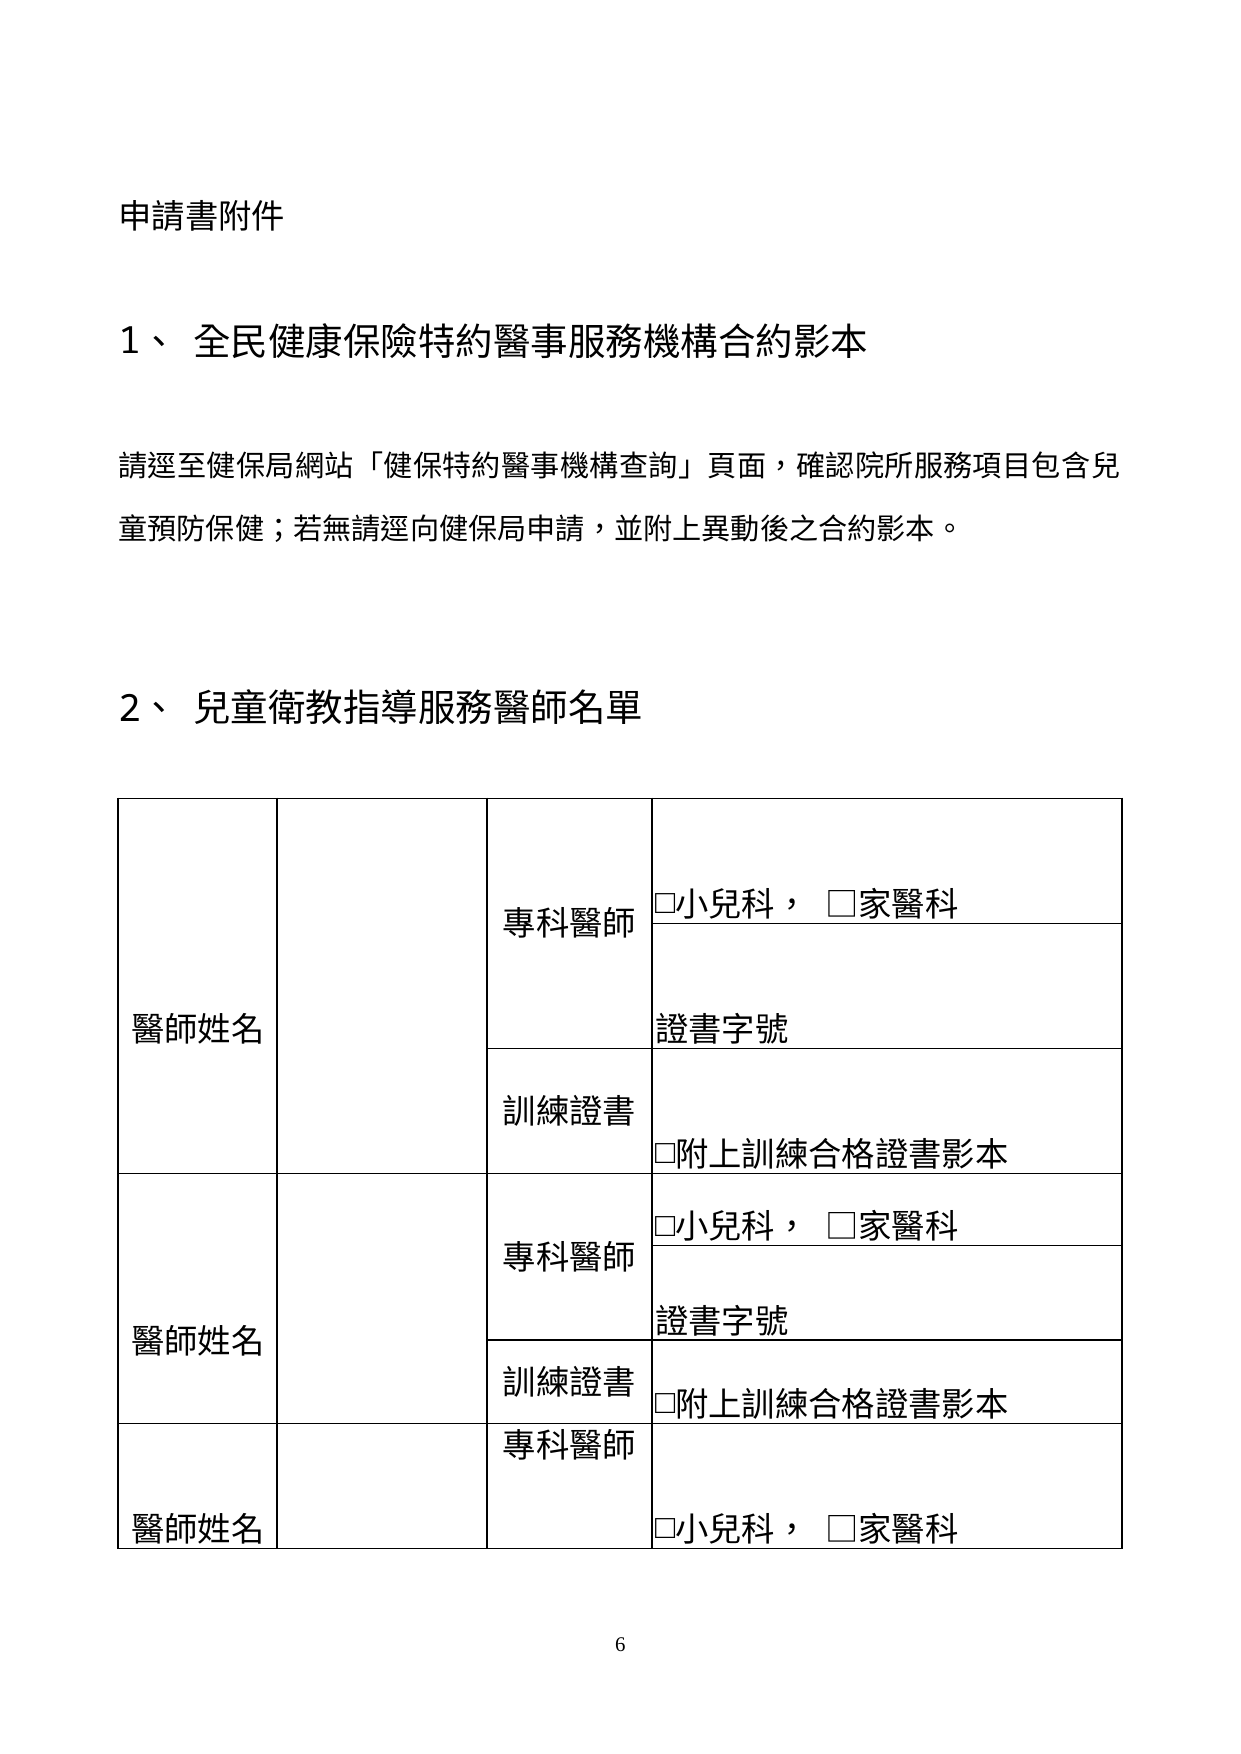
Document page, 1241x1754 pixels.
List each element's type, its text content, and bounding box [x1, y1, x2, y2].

text 請逕至健保局網站「健保特約醫事機構查詢」頁面，確認院所服務項目包含兒童預防保健；若無請逕向健保局申請，並附上異動後之合約影本。 [118, 422, 1122, 547]
table_cell 證書字號 [653, 1246, 1121, 1339]
table_header 專科醫師 [488, 799, 651, 1047]
table_cell 專科醫師 [488, 1424, 651, 1547]
table_cell □小兒科， □家醫科 [653, 1174, 1121, 1245]
table_cell 專科醫師 [488, 1174, 651, 1339]
table_cell 訓練證書 [488, 1341, 651, 1422]
table_cell 醫師姓名 [119, 1424, 276, 1547]
table_header [278, 799, 486, 1172]
text 申請書附件 [118, 172, 1122, 235]
table_cell 醫師姓名 [119, 1174, 276, 1422]
table_cell 證書字號 [653, 924, 1121, 1047]
table_header 醫師姓名 [119, 799, 276, 1172]
table_cell [278, 1174, 486, 1422]
list 全民健康保險特約醫事服務機構合約影本 [118, 297, 1122, 360]
table_header □小兒科， □家醫科 [653, 799, 1121, 922]
table_cell □小兒科， □家醫科 [653, 1424, 1121, 1547]
list 兒童衛教指導服務醫師名單 [118, 683, 1122, 731]
table_cell 訓練證書 [488, 1049, 651, 1172]
table_cell □附上訓練合格證書影本 [653, 1049, 1121, 1172]
table_cell □附上訓練合格證書影本 [653, 1341, 1121, 1422]
table_cell [278, 1424, 486, 1547]
